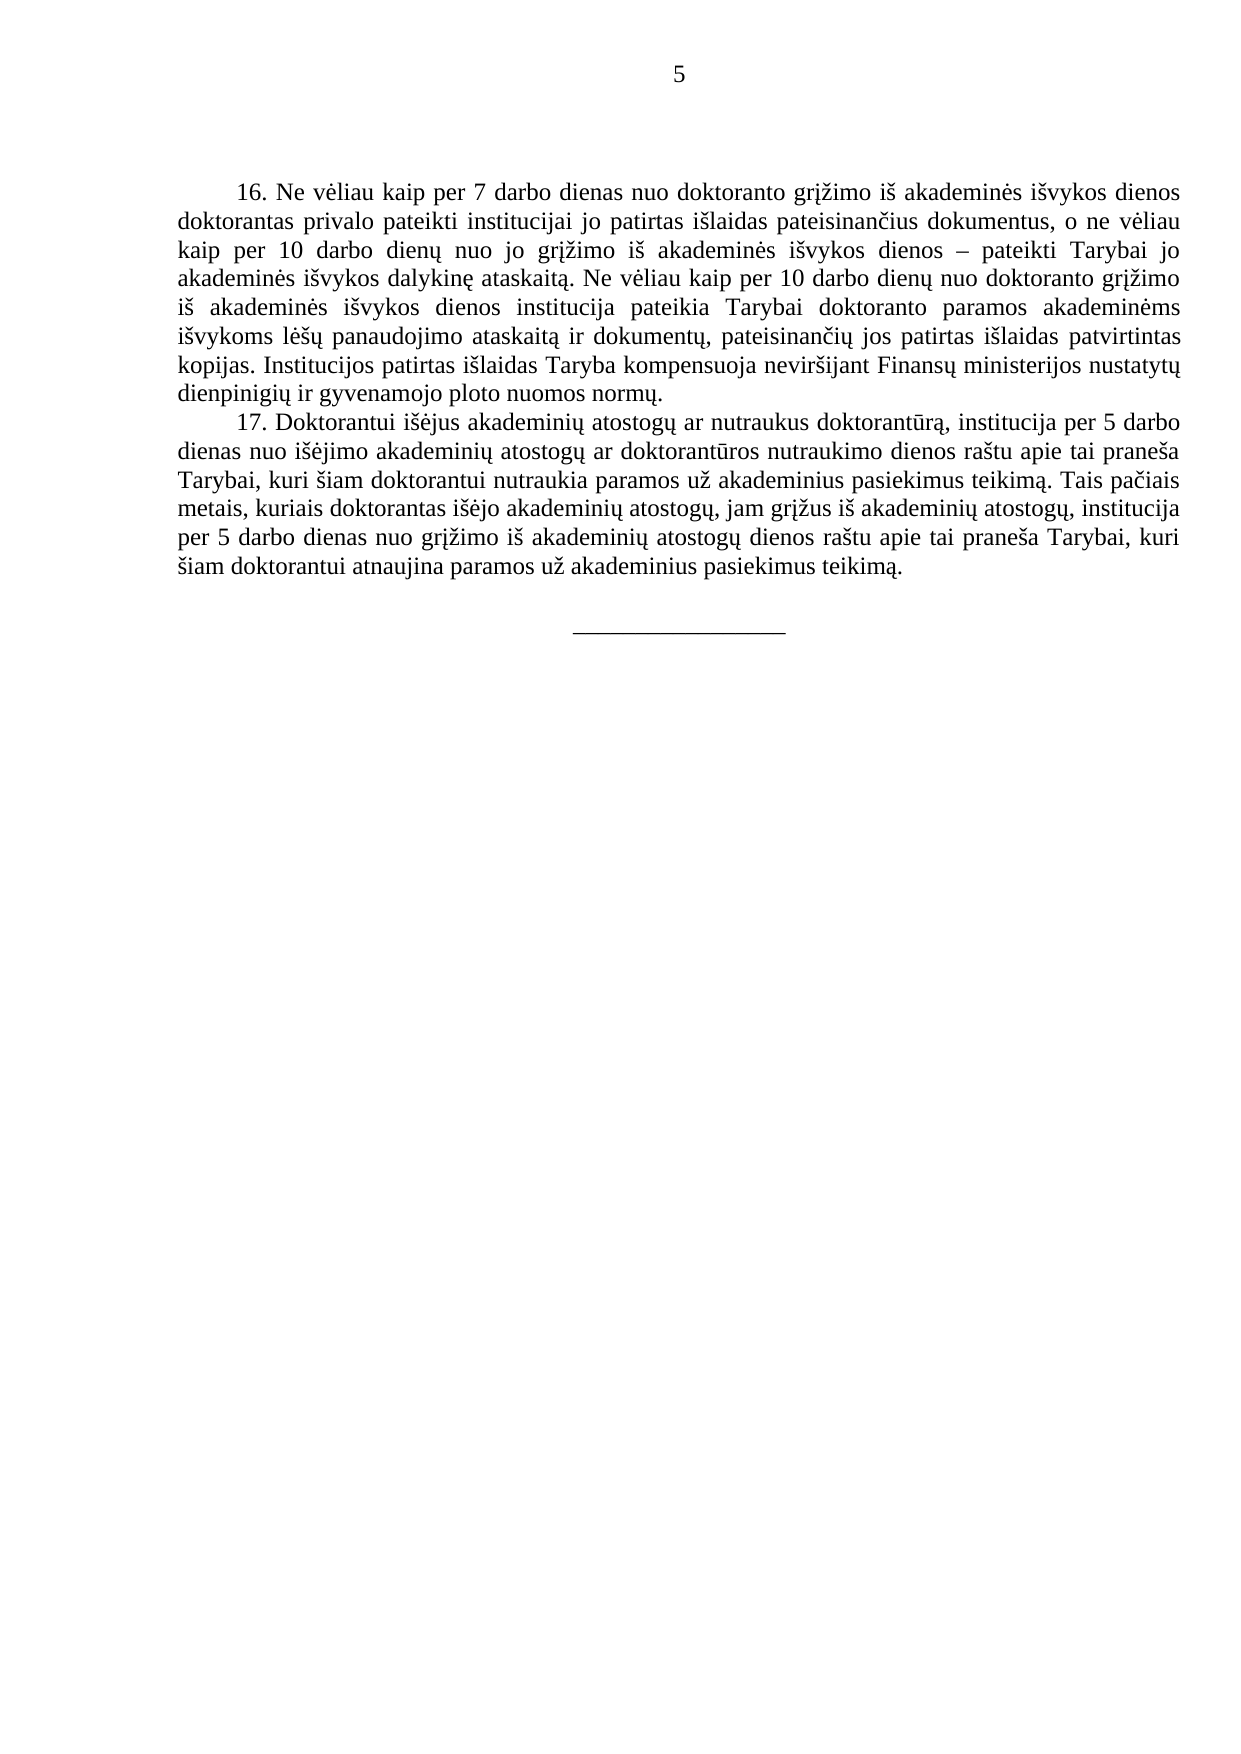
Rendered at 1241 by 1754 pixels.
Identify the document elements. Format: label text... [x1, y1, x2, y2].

text 17. Doktorantui išėjus akademinių atostogų ar nutraukus doktorantūrą, institucija per 5 darbo dienas nuo išėjimo akademinių atostogų ar doktorantūros nutraukimo dienos raštu apie tai praneša Tarybai, kuri šiam doktorantui nutraukia paramos už akademinius pasiekimus teikimą. Tais pačiais metais, kuriais doktorantas išėjo akademinių atostogų, jam grįžus iš akademinių atostogų, institucija per 5 darbo dienas nuo grįžimo iš akademinių atostogų dienos raštu apie tai praneša Tarybai, kuri šiam doktorantui atnaujina paramos už akademinius pasiekimus teikimą. [177, 407, 1181, 580]
text _________________ [177, 608, 1181, 637]
text 16. Ne vėliau kaip per 7 darbo dienas nuo doktoranto grįžimo iš akademinės išvykos dienos doktorantas privalo pateikti institucijai jo patirtas išlaidas pateisinančius dokumentus, o ne vėliau kaip per 10 darbo dienų nuo jo grįžimo iš akademinės išvykos dienos – pateikti Tarybai jo akademinės išvykos dalykinę ataskaitą. Ne vėliau kaip per 10 darbo dienų nuo doktoranto grįžimo iš akademinės išvykos dienos institucija pateikia Tarybai doktoranto paramos akademinėms išvykoms lėšų panaudojimo ataskaitą ir dokumentų, pateisinančių jos patirtas išlaidas patvirtintas kopijas. Institucijos patirtas išlaidas Taryba kompensuoja neviršijant Finansų ministerijos nustatytų dienpinigių ir gyvenamojo ploto nuomos normų. [177, 177, 1181, 407]
